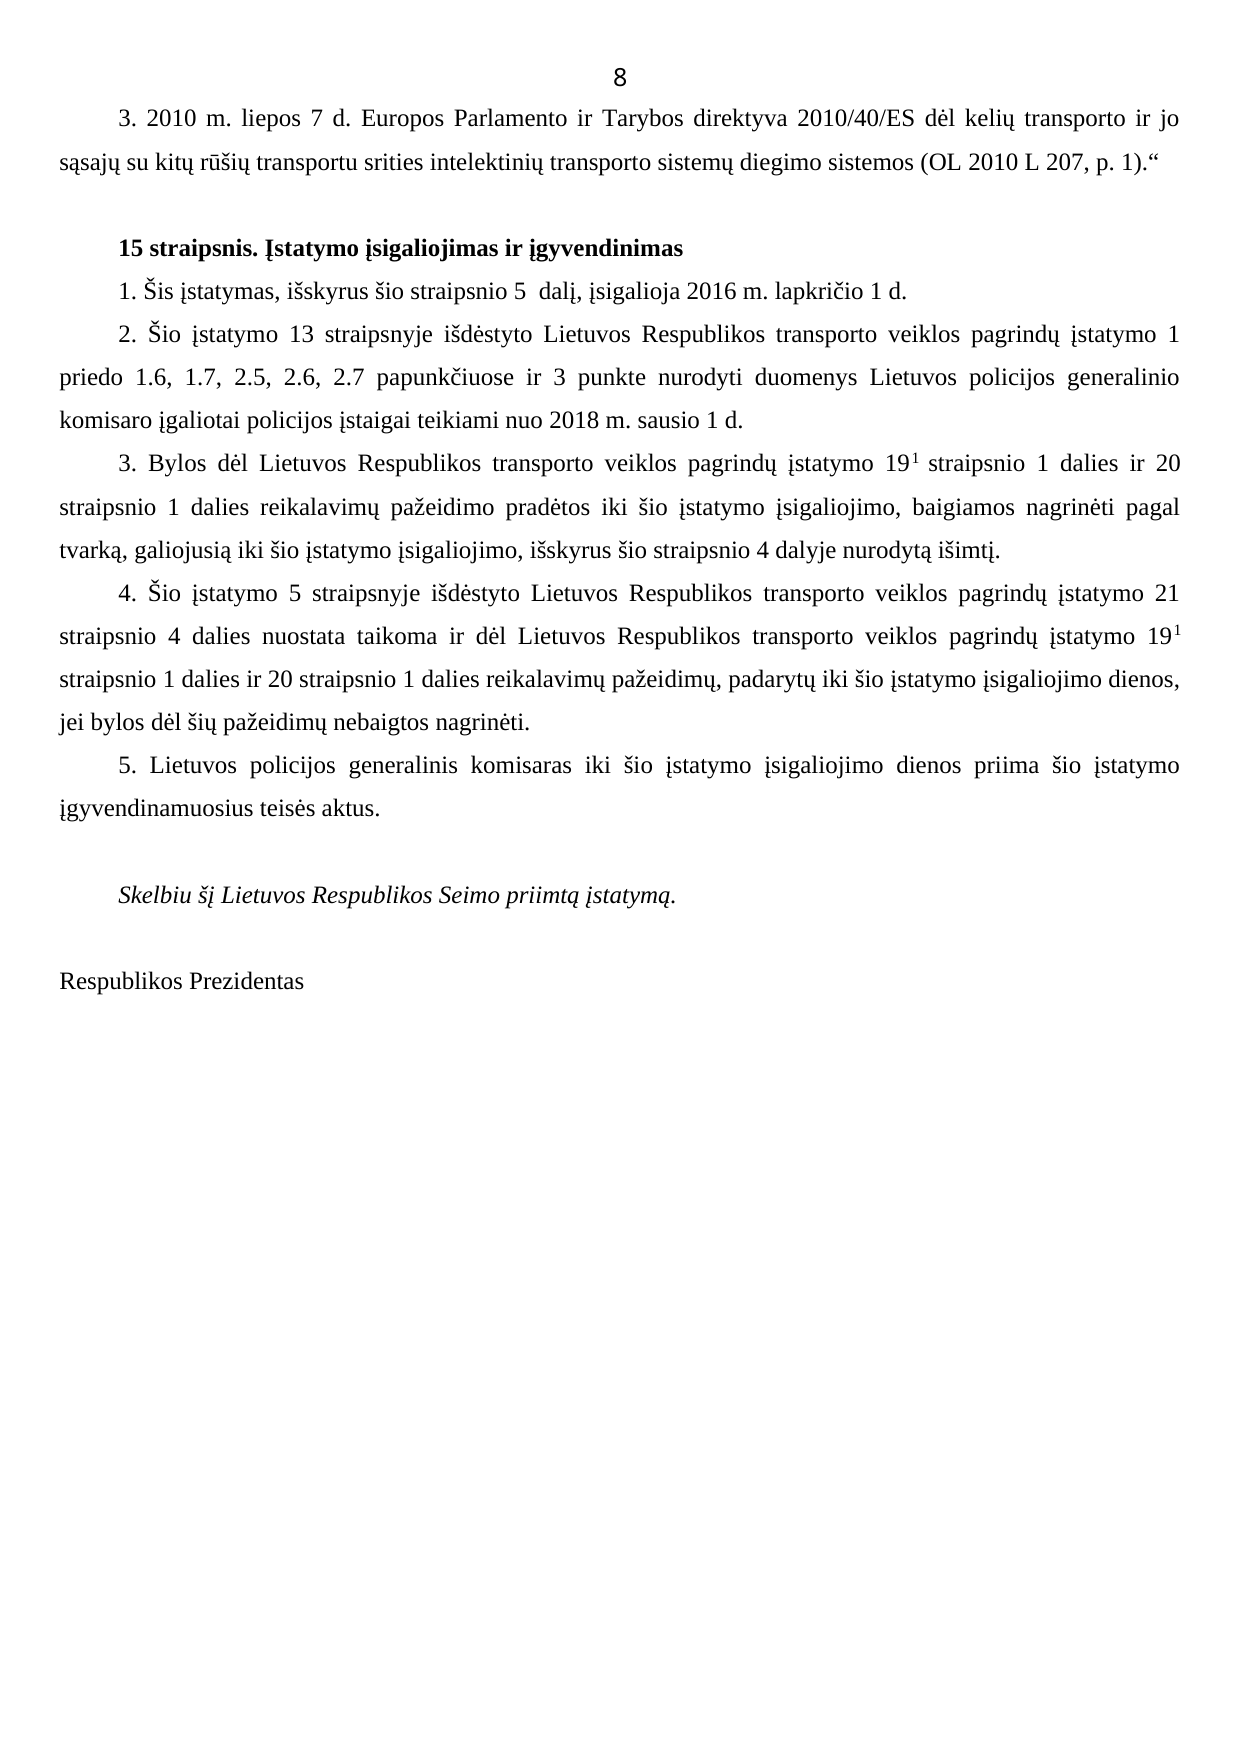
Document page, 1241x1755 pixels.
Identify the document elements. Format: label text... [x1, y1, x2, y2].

text 4. Šio įstatymo 5 straipsnyje išdėstyto Lietuvos Respublikos transporto veiklos pagrindų įstatymo 21 straipsnio 4 dalies nuostata taikoma ir dėl Lietuvos Respublikos transporto veiklos pagrindų įstatymo 191 straipsnio 1 dalies ir 20 straipsnio 1 dalies reikalavimų pažeidimų, padarytų iki šio įstatymo įsigaliojimo dienos, jei bylos dėl šių pažeidimų nebaigtos nagrinėti. [59, 578, 1181, 736]
text 3. Bylos dėl Lietuvos Respublikos transporto veiklos pagrindų įstatymo 191 straipsnio 1 dalies ir 20 straipsnio 1 dalies reikalavimų pažeidimo pradėtos iki šio įstatymo įsigaliojimo, baigiamos nagrinėti pagal tvarką, galiojusią iki šio įstatymo įsigaliojimo, išskyrus šio straipsnio 4 dalyje nurodytą išimtį. [59, 448, 1181, 563]
text 5. Lietuvos policijos generalinis komisaras iki šio įstatymo įsigaliojimo dienos priima šio įstatymo įgyvendinamuosius teisės aktus. [59, 750, 1181, 822]
text Skelbiu šį Lietuvos Respublikos Seimo priimtą įstatymą. [59, 880, 1181, 908]
text 1. Šis įstatymas, išskyrus šio straipsnio 5 dalį, įsigalioja 2016 m. lapkričio 1 d. [59, 276, 1181, 305]
text 15 straipsnis. Įstatymo įsigaliojimas ir įgyvendinimas [118, 233, 1181, 262]
text 3. 2010 m. liepos 7 d. Europos Parlamento ir Tarybos direktyva 2010/40/ES dėl kelių transporto ir jo sąsajų su kitų rūšių transportu srities intelektinių transporto sistemų diegimo sistemos (OL 2010 L 207, p. 1).“ [59, 103, 1181, 175]
text Respublikos Prezidentas [59, 966, 1181, 995]
text 2. Šio įstatymo 13 straipsnyje išdėstyto Lietuvos Respublikos transporto veiklos pagrindų įstatymo 1 priedo 1.6, 1.7, 2.5, 2.6, 2.7 papunkčiuose ir 3 punkte nurodyti duomenys Lietuvos policijos generalinio komisaro įgaliotai policijos įstaigai teikiami nuo 2018 m. sausio 1 d. [59, 319, 1181, 434]
